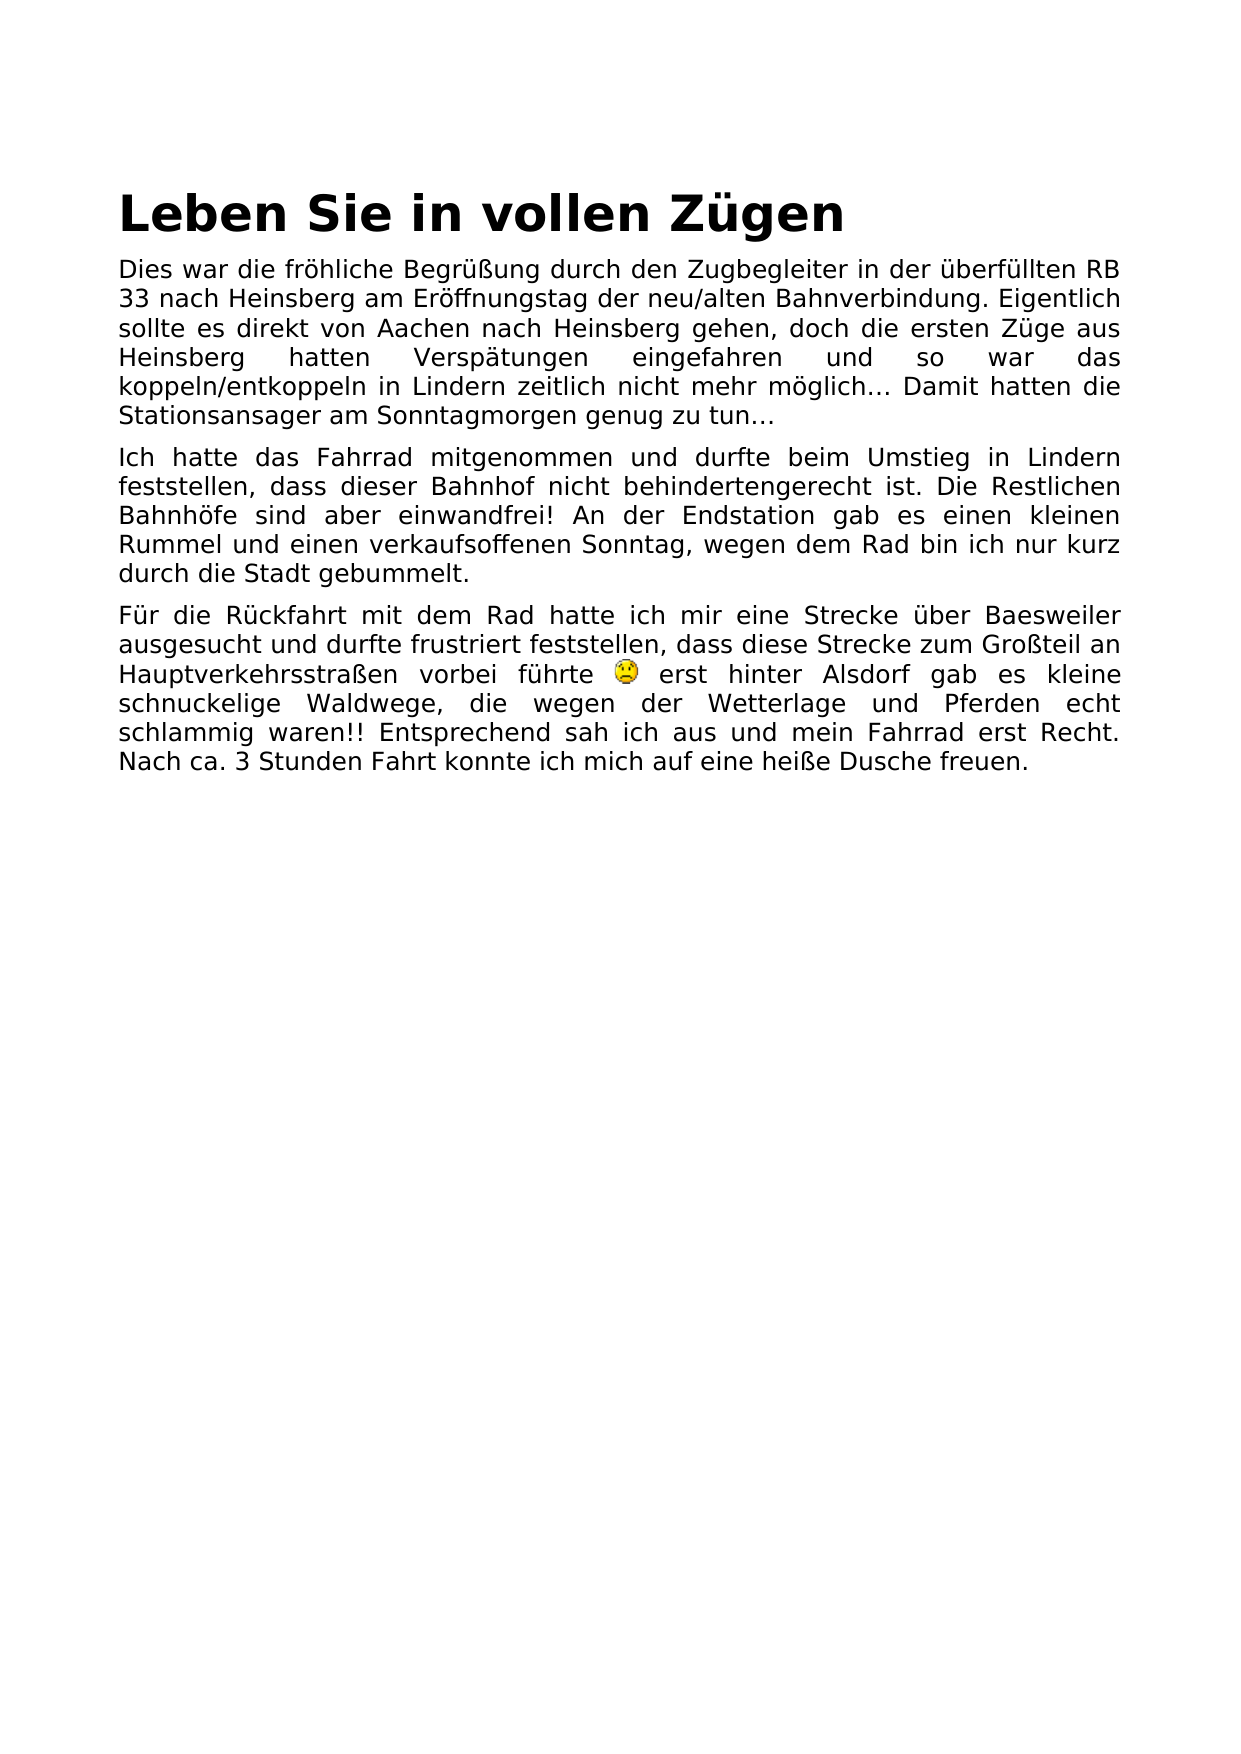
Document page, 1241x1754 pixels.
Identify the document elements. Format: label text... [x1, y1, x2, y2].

text Dies war die fröhliche Begrüßung durch den Zugbegleiter in der überfüllten RB 33 nach Heinsberg am Eröffnungstag der neu/alten Bahnverbindung. Eigentlich sollte es direkt von Aachen nach Heinsberg gehen, doch die ersten Züge aus Heinsberg hatten Verspätungen eingefahren und so war das koppeln/entkoppeln in Lindern zeitlich nicht mehr möglich… Damit hatten die Stationsansager am Sonntagmorgen genug zu tun… [118, 256, 1122, 431]
picture [614, 659, 639, 684]
text Ich hatte das Fahrrad mitgenommen und durfte beim Umstieg in Lindern feststellen, dass dieser Bahnhof nicht behindertengerecht ist. Die Restlichen Bahnhöfe sind aber einwandfrei! An der Endstation gab es einen kleinen Rummel und einen verkaufsoffenen Sonntag, wegen dem Rad bin ich nur kurz durch die Stadt gebummelt. [118, 443, 1122, 589]
subtitle Leben Sie in vollen Zügen [118, 185, 1122, 243]
text Für die Rückfahrt mit dem Rad hatte ich mir eine Strecke über Baesweiler ausgesucht und durfte frustriert feststellen, dass diese Strecke zum Großteil an Hauptverkehrsstraßen vorbei führte erst hinter Alsdorf gab es kleine schnuckelige Waldwege, die wegen der Wetterlage und Pferden echt schlammig waren!! Entsprechend sah ich aus und mein Fahrrad erst Recht. Nach ca. 3 Stunden Fahrt konnte ich mich auf eine heiße Dusche freuen. [118, 601, 1122, 777]
